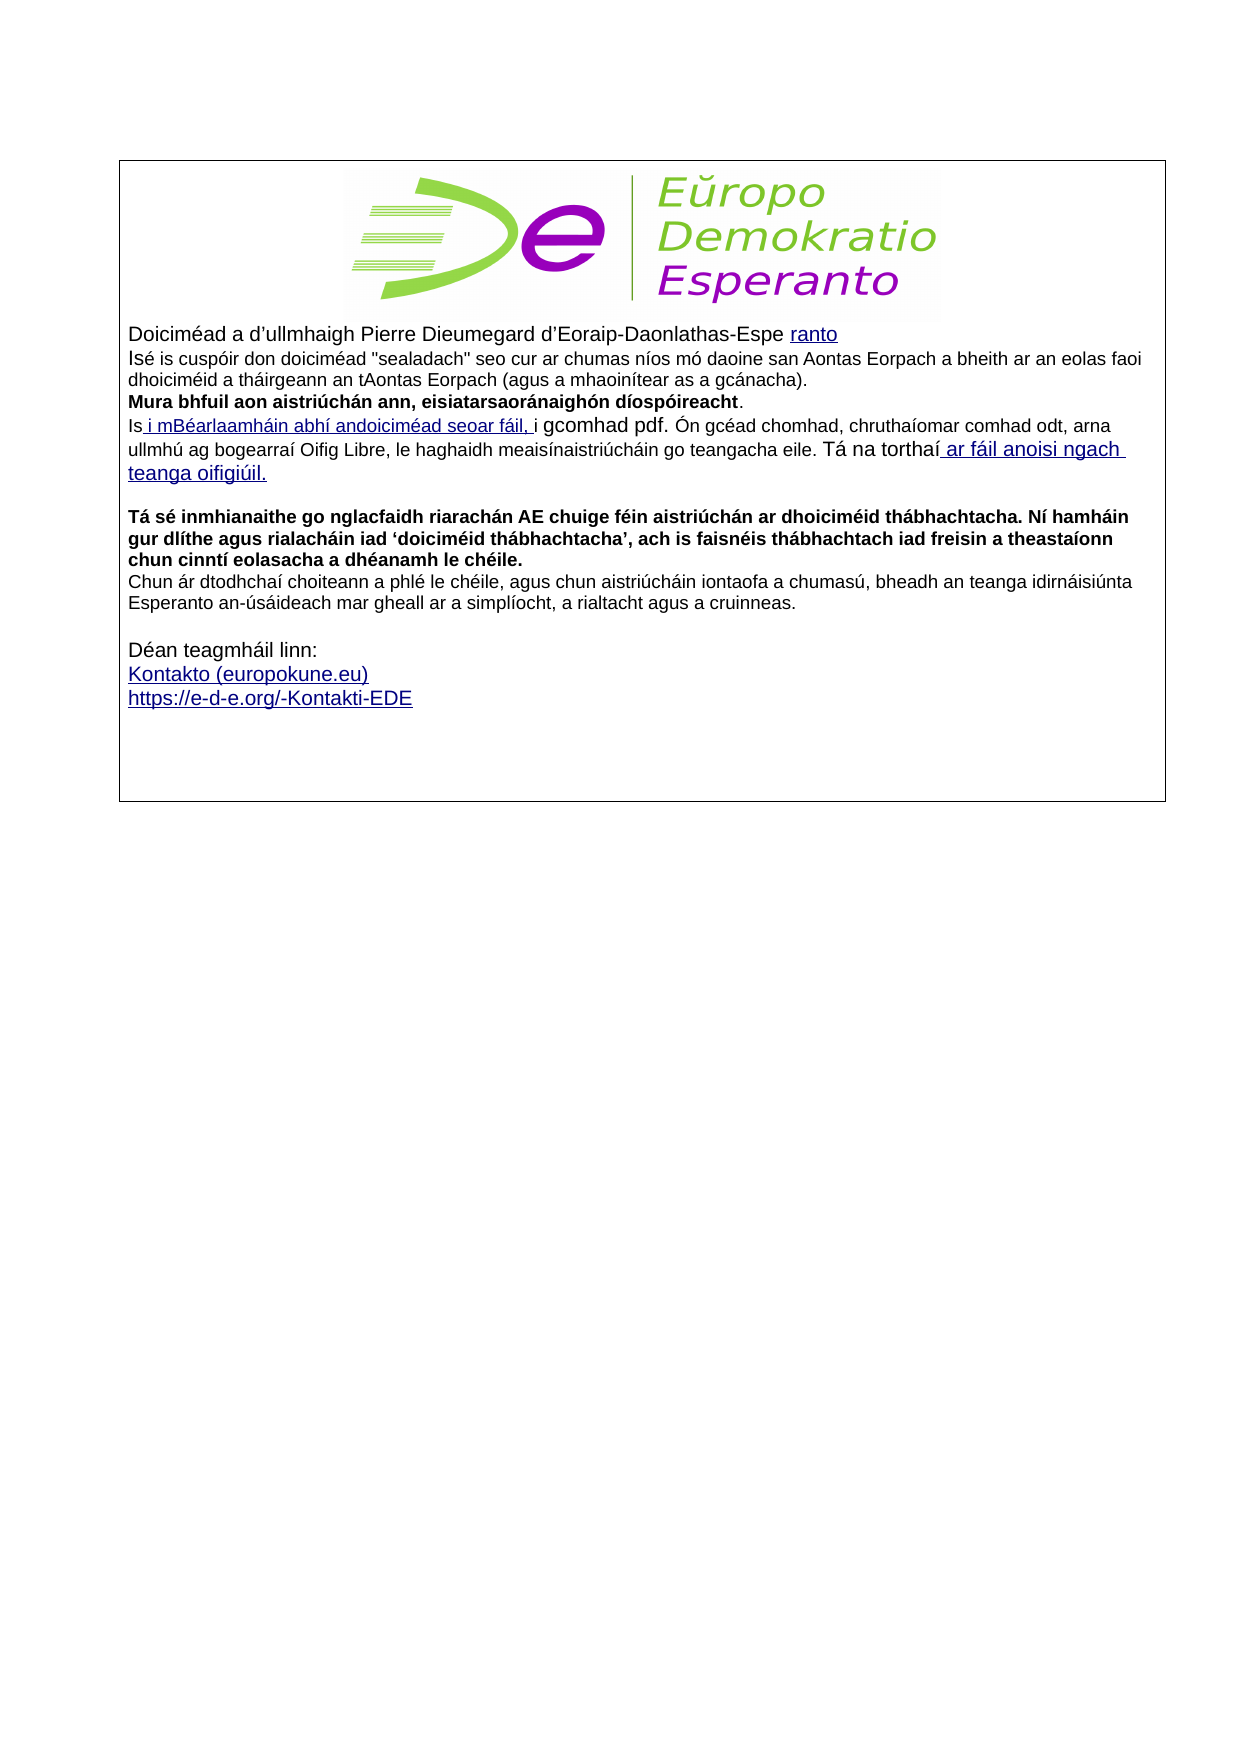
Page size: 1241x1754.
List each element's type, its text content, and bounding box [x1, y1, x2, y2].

text https://e-d-e.org/-Kontakti-EDE [128, 686, 1156, 709]
text Tá sé inmhianaithe go nglacfaidh riarachán AE chuige féin aistriúchán ar dhoiciméid thábhachtacha. Ní hamháin gur dlíthe agus rialacháin iad ‘doiciméid thábhachtacha’, ach is faisnéis thábhachtach iad freisin a theastaíonn chun cinntí eolasacha a dhéanamh le chéile. [128, 506, 1156, 571]
text Mura bhfuil aon aistriúchán ann, eisiatarsaoránaighón díospóireacht. [128, 391, 1156, 412]
text Déan teagmháil linn: [128, 638, 1156, 662]
text Kontakto (europokune.eu) [128, 662, 1156, 686]
text Is i mBéarlaamháin abhí andoiciméad seoar fáil, i gcomhad pdf. Ón gcéad chomhad, chruthaíomar comhad odt, arna ullmhú ag bogearraí Oifig Libre, le haghaidh meaisínaistriúcháin go teangacha eile. Tá na torthaí ar fáil anoisi ngach teanga oifigiúil. [128, 412, 1156, 484]
text Isé is cuspóir don doiciméad "sealadach" seo cur ar chumas níos mó daoine san Aontas Eorpach a bheith ar an eolas faoi dhoiciméid a tháirgeann an tAontas Eorpach (agus a mhaoinítear as a gcánacha). [128, 345, 1156, 391]
text Doiciméad a d’ullmhaigh Pierre Dieumegard d’Eoraip-Daonlathas-Espe ranto [128, 169, 1156, 345]
text Chun ár dtodhchaí choiteann a phlé le chéile, agus chun aistriúcháin iontaofa a chumasú, bheadh an teanga idirnáisiúnta Esperanto an-úsáideach mar gheall ar a simplíocht, a rialtacht agus a cruinneas. [128, 571, 1156, 614]
picture [343, 168, 941, 322]
